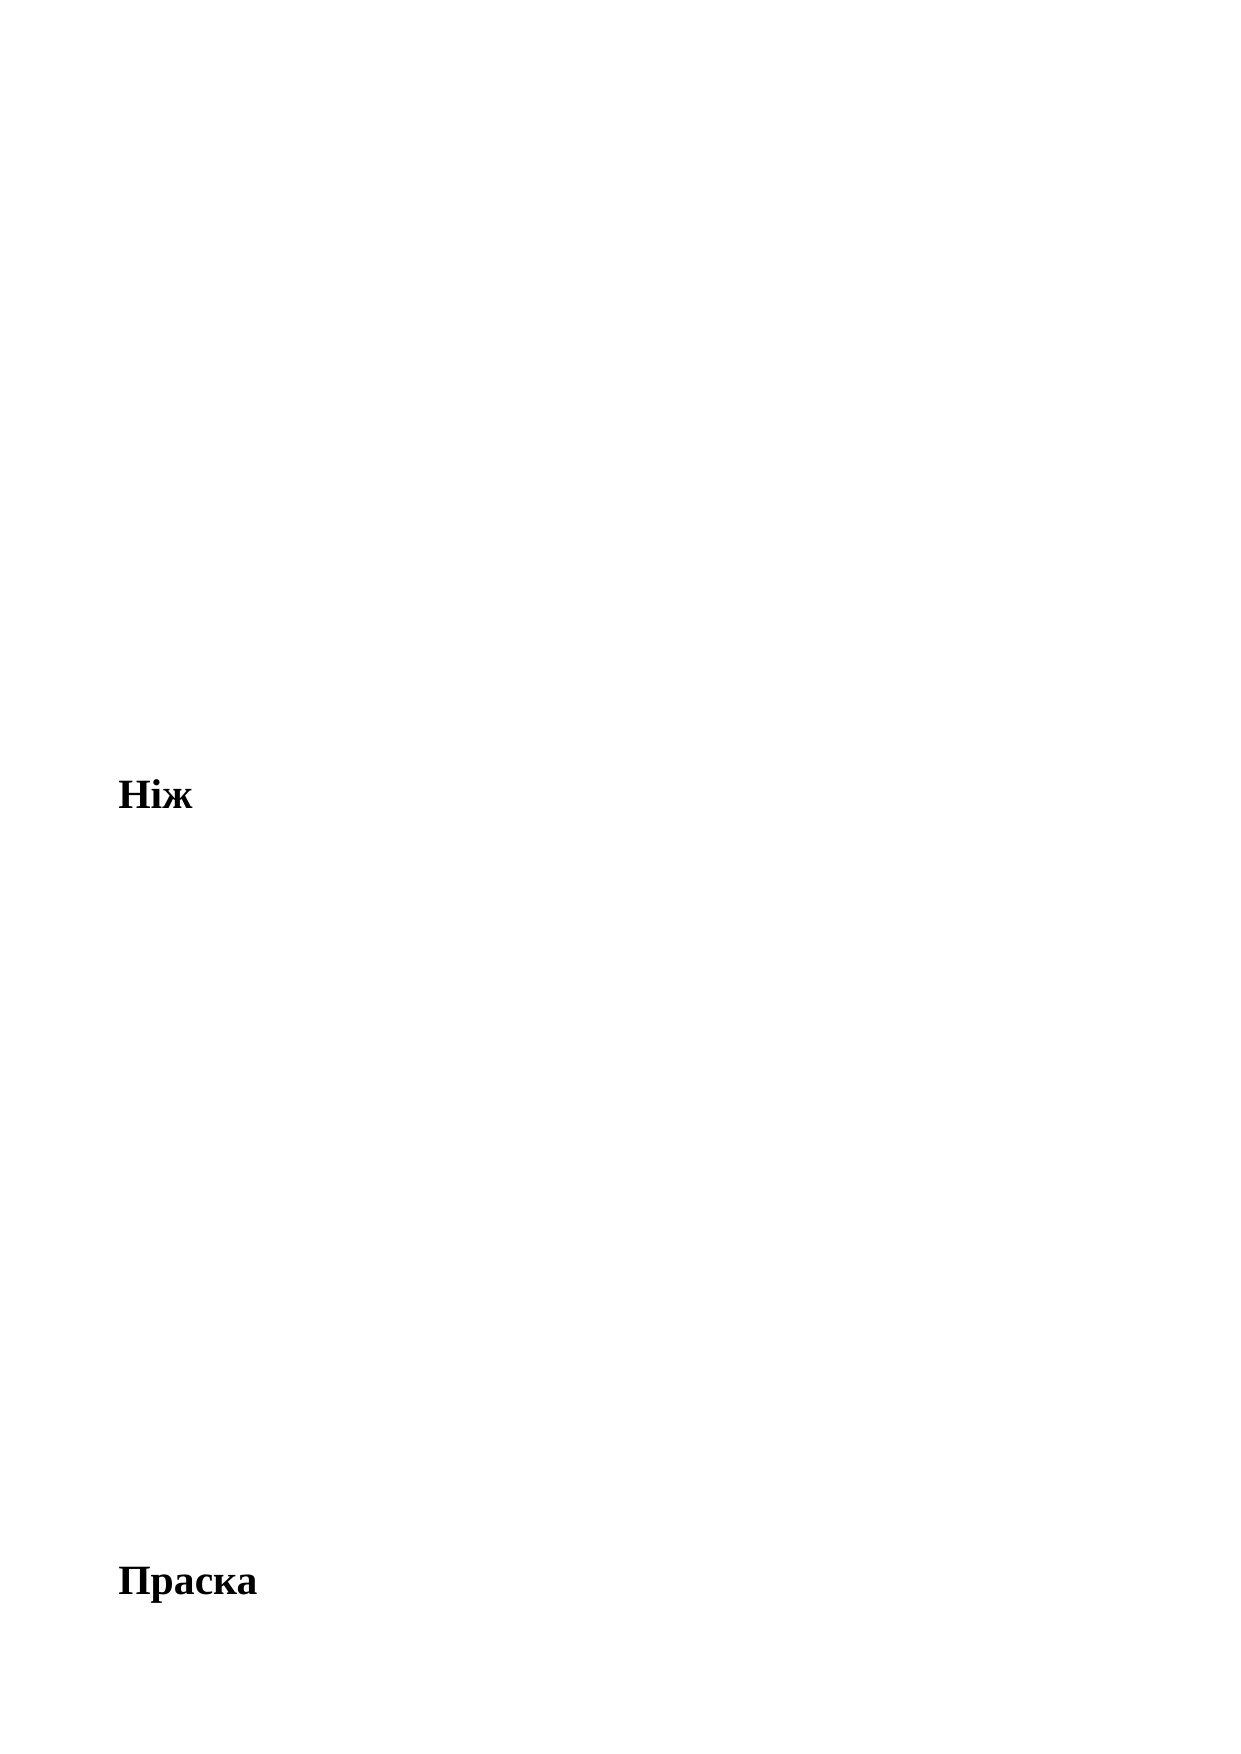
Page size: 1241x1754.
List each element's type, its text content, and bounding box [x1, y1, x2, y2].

text Праска [118, 1556, 1122, 1603]
text Ніж [118, 770, 1122, 818]
